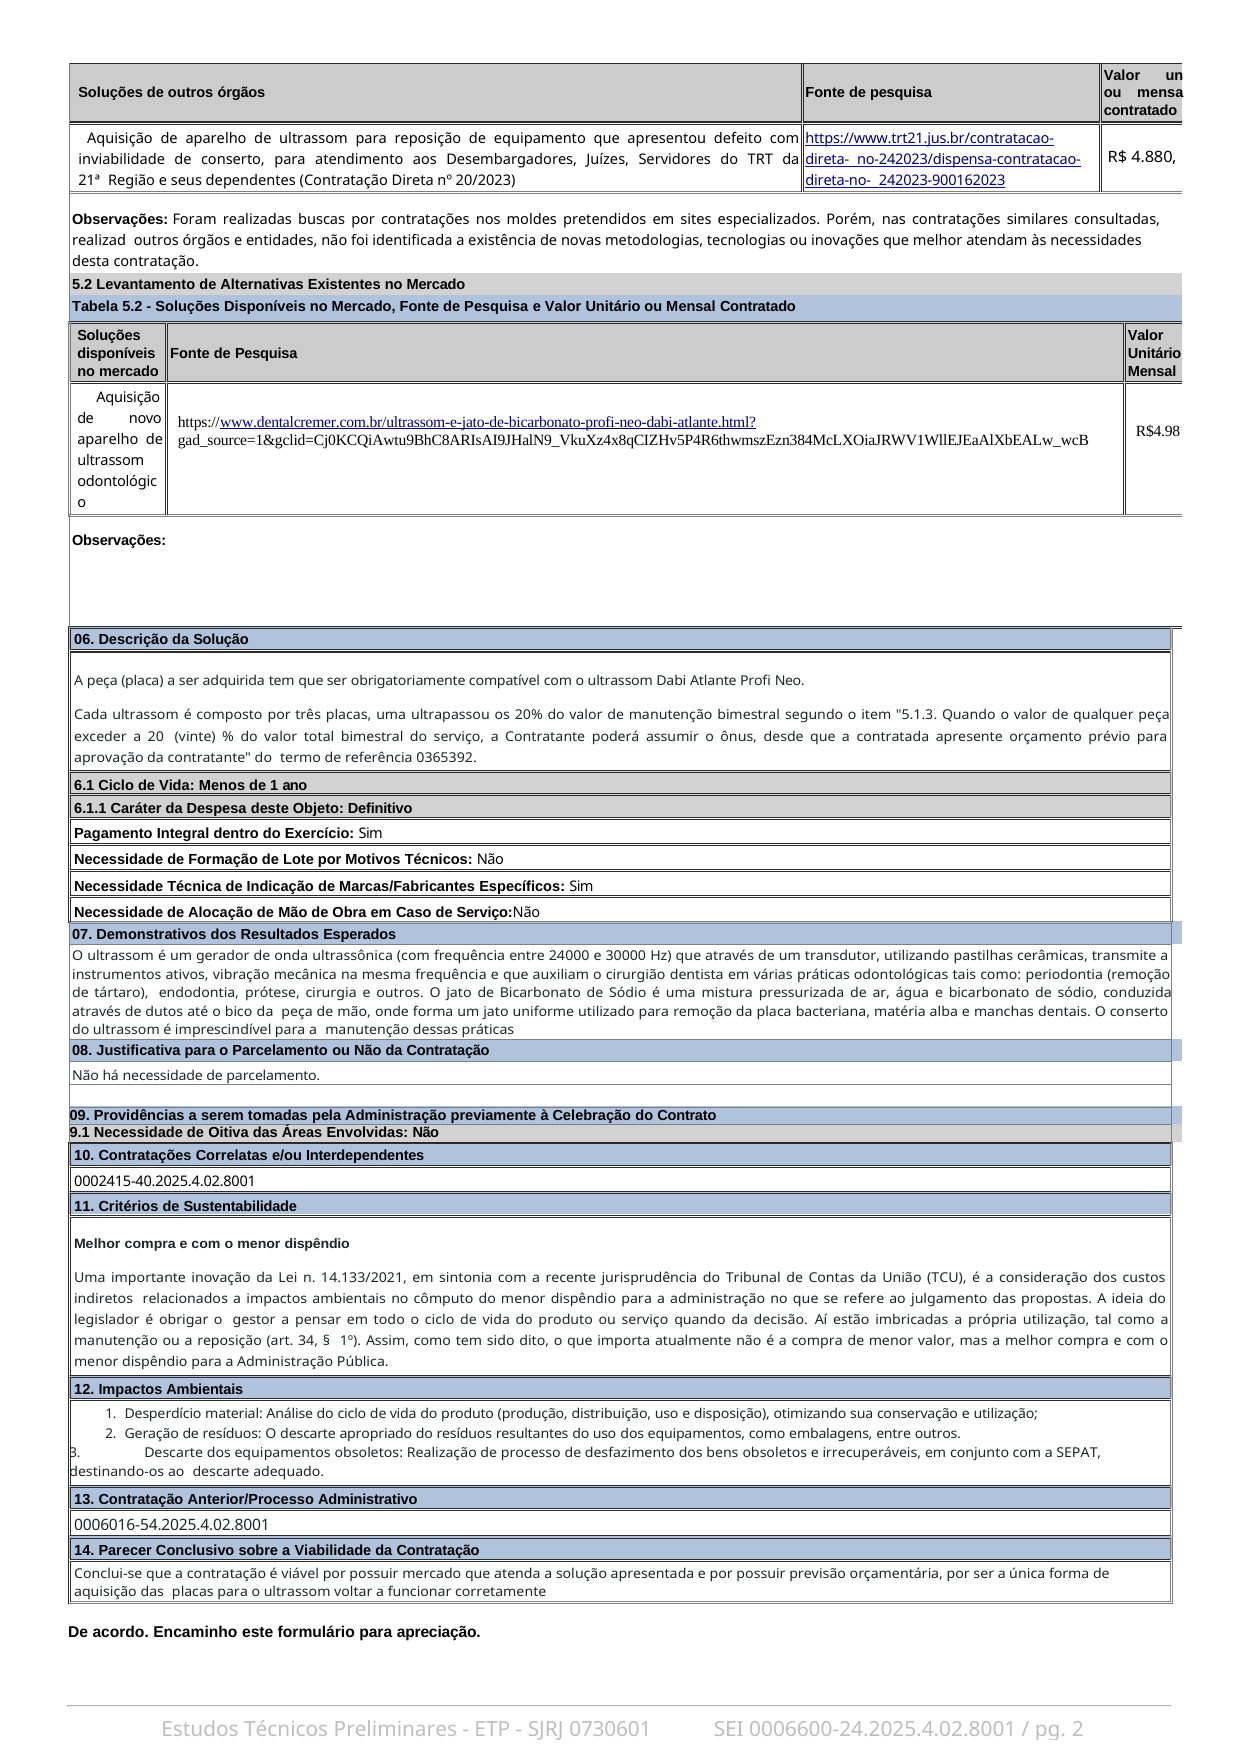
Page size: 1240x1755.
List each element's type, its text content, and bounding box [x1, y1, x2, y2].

text De acordo. Encaminho este formulário para apreciação. [68, 1622, 1181, 1640]
table_cell [1173, 1375, 1182, 1398]
table_cell 0006016-54.2025.4.02.8001 [71, 1511, 1170, 1535]
table_cell [1173, 1191, 1182, 1214]
table_cell [1173, 1559, 1182, 1601]
table_cell https://www.trt21.jus.br/contratacao-direta- no-242023/dispensa-contratacao-direta-no- 242023-900162023 [804, 125, 1099, 191]
table_cell Pagamento Integral dentro do Exercício: Sim [71, 820, 1170, 843]
table_cell [1172, 1084, 1182, 1106]
table_cell Conclui-se que a contratação é viável por possuir mercado que atenda a solução apresentada e por possuir previsão orçamentária, por ser a única forma de aquisição das placas para o ultrassom voltar a funcionar corretamente [71, 1562, 1170, 1601]
table_cell [1173, 649, 1182, 770]
table_cell Aquisição de aparelho de ultrassom para reposição de equipamento que apresentou defeito com inviabilidade de conserto, para atendimento aos Desembargadores, Juízes, Servidores do TRT da 21ª Região e seus dependentes (Contratação Direta nº 20/2023) [70, 125, 801, 191]
table_cell [1172, 1124, 1182, 1142]
table_cell 14. Parecer Conclusivo sobre a Viabilidade da Contratação [71, 1539, 1170, 1559]
table_cell [1173, 843, 1182, 869]
table_cell Desperdício material: Análise do ciclo de vida do produto (produção, distribuição, uso e disposição), otimizando sua conservação e utilização; Geração de resíduos: O descarte apropriado do resíduos resultantes do uso dos equipamentos, como embalagens, entre outros. Descarte dos equipamentos obsoletos: Realização de processo de desfazimento dos bens obsoletos e irrecuperáveis, em conjunto com a SEPAT, destinando-os ao descarte adequado. [71, 1401, 1170, 1485]
table_cell [1172, 1061, 1182, 1084]
table_cell Necessidade de Formação de Lote por Motivos Técnicos: Não [71, 846, 1170, 869]
table_cell 12. Impactos Ambientais [71, 1378, 1170, 1398]
table_cell Aquisição de novo aparelho de ultrassom odontológico [71, 384, 165, 513]
table_cell Valor Unitário Mensal [1126, 324, 1182, 381]
table_cell [1172, 944, 1182, 1038]
table_cell [1173, 1535, 1182, 1559]
table_cell [1173, 1485, 1182, 1508]
table_cell Melhor compra e com o menor dispêndio Uma importante inovação da Lei n. 14.133/2021, em sintonia com a recente jurisprudência do Tribunal de Contas da União (TCU), é a consideração dos custos indiretos relacionados a impactos ambientais no cômputo do menor dispêndio para a administração no que se refere ao julgamento das propostas. A ideia do legislador é obrigar o gestor a pensar em todo o ciclo de vida do produto ou serviço quando da decisão. Aí estão imbricadas a própria utilização, tal como a manutenção ou a reposição (art. 34, § 1º). Assim, como tem sido dito, o que importa atualmente não é a compra de menor valor, mas a melhor compra e com o menor dispêndio para a Administração Pública. [71, 1218, 1170, 1374]
table_cell 6.1 Ciclo de Vida: Menos de 1 ano [71, 773, 1170, 793]
table_cell 09. Providências a serem tomadas pela Administração previamente à Celebração do Contrato [70, 1108, 1171, 1124]
table_cell Tabela 5.2 - Soluções Disponíveis no Mercado, Fonte de Pesquisa e Valor Unitário ou Mensal Contratado [70, 295, 1182, 321]
table_cell Observações: Foram realizadas buscas por contratações nos moldes pretendidos em sites especializados. Porém, nas contratações similares consultadas, realizad outros órgãos e entidades, não foi identificada a existência de novas metodologias, tecnologias ou inovações que melhor atendam às necessidades desta contratação. [70, 194, 1182, 273]
table_cell 07. Demonstrativos dos Resultados Esperados [70, 924, 1171, 944]
table_cell [1172, 1106, 1182, 1124]
table_cell Observações: [70, 517, 1182, 626]
table_cell [1173, 1508, 1182, 1535]
table_cell [1173, 770, 1182, 793]
table_cell [1172, 921, 1182, 944]
table_cell 06. Descrição da Solução [71, 629, 1170, 649]
table_cell [1172, 1039, 1182, 1061]
table_cell Não há necessidade de parcelamento. [70, 1062, 1171, 1084]
table_cell [1173, 1215, 1182, 1374]
table_cell A peça (placa) a ser adquirida tem que ser obrigatoriamente compatível com o ultrassom Dabi Atlante Profi Neo. Cada ultrassom é composto por três placas, uma ultrapassou os 20% do valor de manutenção bimestral segundo o item "5.1.3. Quando o valor de qualquer peça exceder a 20 (vinte) % do valor total bimestral do serviço, a Contratante poderá assumir o ônus, desde que a contratada apresente orçamento prévio para aprovação da contratante" do termo de referência 0365392. [71, 653, 1170, 770]
table_cell R$ 4.880, [1102, 125, 1182, 191]
table_cell 6.1.1 Caráter da Despesa deste Objeto: Definitivo [71, 796, 1170, 817]
table_cell 08. Justificativa para o Parcelamento ou Não da Contratação [70, 1040, 1171, 1061]
table_cell [1173, 869, 1182, 895]
table_cell [1173, 1398, 1182, 1485]
table_cell [1173, 793, 1182, 817]
table_cell [1173, 629, 1182, 649]
table_cell [1173, 1142, 1182, 1165]
table_cell https://www.dentalcremer.com.br/ultrassom-e-jato-de-bicarbonato-profi-neo-dabi-atlante.html? gad_source=1&gclid=Cj0KCQiAwtu9BhC8ARIsAI9JHalN9_VkuXz4x8qCIZHv5P4R6thwmszEzn384McLXOiaJRWV1WllEJEaAlXbEALw_wcB [168, 384, 1123, 513]
table_cell R$4.98 [1126, 384, 1182, 513]
table_cell O ultrassom é um gerador de onda ultrassônica (com frequência entre 24000 e 30000 Hz) que através de um transdutor, utilizando pastilhas cerâmicas, transmite a instrumentos ativos, vibração mecânica na mesma frequência e que auxiliam o cirurgião dentista em várias práticas odontológicas tais como: periodontia (remoção de tártaro), endodontia, prótese, cirurgia e outros. O jato de Bicarbonato de Sódio é uma mistura pressurizada de ar, água e bicarbonato de sódio, conduzida através de dutos até o bico da peça de mão, onde forma um jato uniforme utilizado para remoção da placa bacteriana, matéria alba e manchas dentais. O conserto do ultrassom é imprescindível para a manutenção dessas práticas [70, 945, 1171, 1038]
table_cell Necessidade Técnica de Indicação de Marcas/Fabricantes Específicos: Sim [71, 872, 1170, 895]
table_cell [1173, 1165, 1182, 1191]
table_header Soluções de outros órgãos [70, 64, 801, 121]
table_cell 10. Contratações Correlatas e/ou Interdependentes [71, 1144, 1170, 1165]
table_cell [1173, 817, 1182, 843]
table_header Valor un ou mensa contratado [1102, 64, 1182, 121]
table_cell 0002415-40.2025.4.02.8001 [71, 1168, 1170, 1191]
table_cell Fonte de Pesquisa [168, 324, 1123, 381]
table_cell 9.1 Necessidade de Oitiva das Áreas Envolvidas: Não [70, 1125, 1171, 1142]
table_cell Necessidade de Alocação de Mão de Obra em Caso de Serviço:Não [71, 898, 1170, 921]
table_header Fonte de pesquisa [804, 64, 1099, 121]
table_cell [70, 1085, 1171, 1106]
table_cell 11. Critérios de Sustentabilidade [71, 1194, 1170, 1214]
table_cell Soluções disponíveis no mercado [71, 324, 165, 381]
table_cell 13. Contratação Anterior/Processo Administrativo [71, 1488, 1170, 1508]
table_cell [1173, 895, 1182, 921]
table_cell 5.2 Levantamento de Alternativas Existentes no Mercado [70, 273, 1182, 295]
